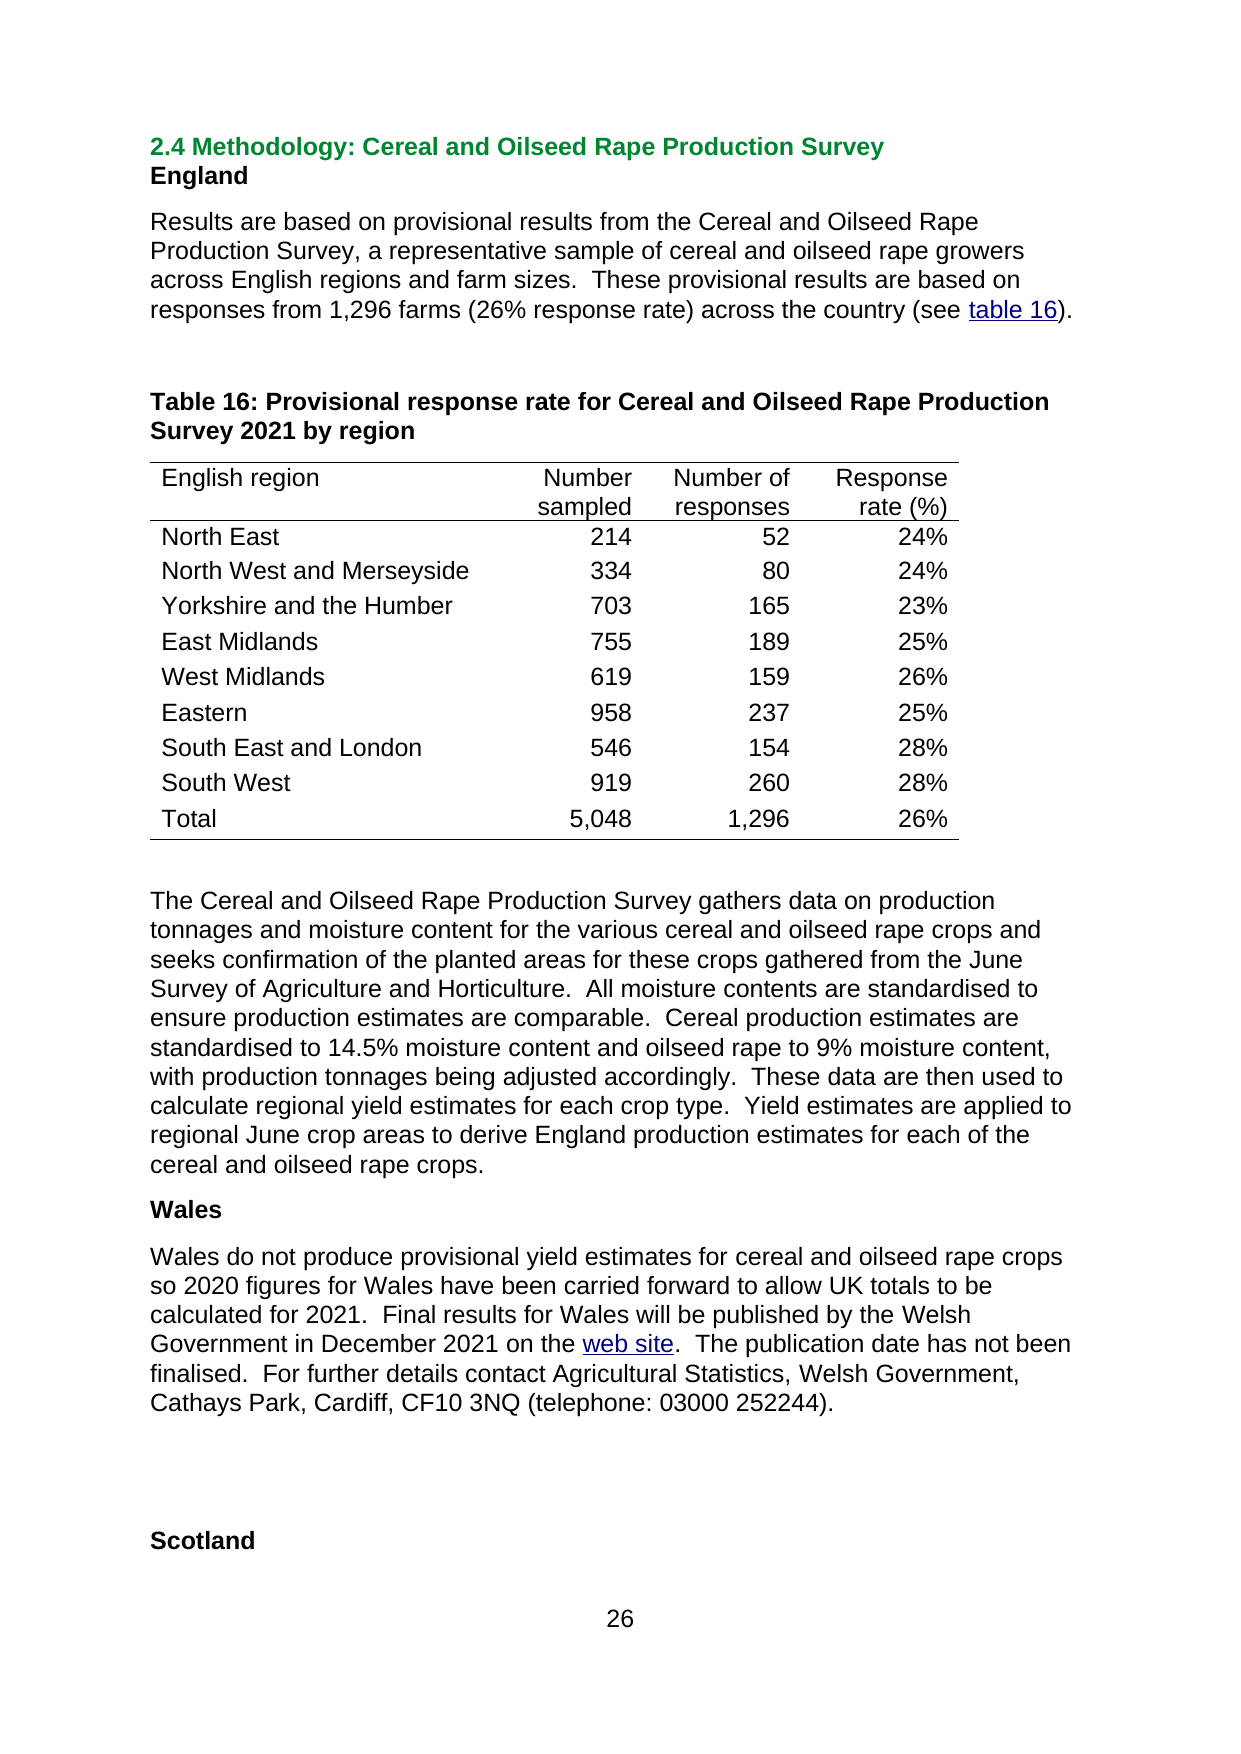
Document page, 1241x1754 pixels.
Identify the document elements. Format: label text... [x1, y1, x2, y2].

table_cell 703 [503, 591, 643, 627]
table_cell 23% [801, 591, 959, 627]
text Wales do not produce provisional yield estimates for cereal and oilseed rape crops so 2020 figures for Wales have been carried forward to allow UK totals to be calculated for 2021. Final results for Wales will be published by the Welsh Government in December 2021 on the web site. The publication date has not been finalised. For further details contact Agricultural Statistics, Welsh Government, Cathays Park, Cardiff, CF10 3NQ (telephone: 03000 252244). [150, 1241, 1090, 1417]
table_cell 26% [801, 662, 959, 697]
table_cell 260 [643, 768, 801, 804]
table_cell 154 [643, 733, 801, 768]
table_cell North West and Merseyside [150, 556, 503, 591]
table_cell South West [150, 768, 503, 804]
table_cell 546 [503, 733, 643, 768]
table_cell 189 [643, 627, 801, 662]
table_cell 25% [801, 698, 959, 733]
table_cell 28% [801, 733, 959, 768]
table_cell Total [150, 804, 503, 839]
table_cell 619 [503, 662, 643, 697]
text England [150, 161, 1090, 190]
table_cell 28% [801, 768, 959, 804]
table_cell 24% [801, 521, 959, 556]
table_cell 214 [503, 521, 643, 556]
table_cell East Midlands [150, 627, 503, 662]
subtitle 2.4 Methodology: Cereal and Oilseed Rape Production Survey [150, 132, 1090, 161]
table_header Number of responses [643, 463, 801, 520]
table_cell 755 [503, 627, 643, 662]
table_header Response rate (%) [801, 463, 959, 520]
table_cell 5,048 [503, 804, 643, 839]
text Wales [150, 1196, 1090, 1224]
table_cell 52 [643, 521, 801, 556]
table_cell South East and London [150, 733, 503, 768]
table_header Number sampled [503, 463, 643, 520]
text The Cereal and Oilseed Rape Production Survey gathers data on production tonnages and moisture content for the various cereal and oilseed rape crops and seeks confirmation of the planted areas for these crops gathered from the June Survey of Agriculture and Horticulture. All moisture contents are standardised to ensure production estimates are comparable. Cereal production estimates are standardised to 14.5% moisture content and oilseed rape to 9% moisture content, with production tonnages being adjusted accordingly. These data are then used to calculate regional yield estimates for each crop type. Yield estimates are applied to regional June crop areas to derive England production estimates for each of the cereal and oilseed rape crops. [150, 886, 1090, 1178]
text Results are based on provisional results from the Cereal and Oilseed Rape Production Survey, a representative sample of cereal and oilseed rape growers across English regions and farm sizes. These provisional results are based on responses from 1,296 farms (26% response rate) across the country (see table 16). [150, 207, 1090, 323]
table_header English region [150, 463, 503, 520]
table_cell 237 [643, 698, 801, 733]
table_cell 165 [643, 591, 801, 627]
table_cell 25% [801, 627, 959, 662]
table_cell 334 [503, 556, 643, 591]
text Scotland [150, 1526, 1090, 1554]
table_cell 958 [503, 698, 643, 733]
table_cell North East [150, 521, 503, 556]
table_cell 159 [643, 662, 801, 697]
table_cell 24% [801, 556, 959, 591]
table_cell Eastern [150, 698, 503, 733]
table_cell 26% [801, 804, 959, 839]
table_cell West Midlands [150, 662, 503, 697]
table_cell 80 [643, 556, 801, 591]
table_cell 1,296 [643, 804, 801, 839]
table_cell Yorkshire and the Humber [150, 591, 503, 627]
text Table 16: Provisional response rate for Cereal and Oilseed Rape Production Survey 2021 by region [150, 387, 1090, 445]
table_cell 919 [503, 768, 643, 804]
